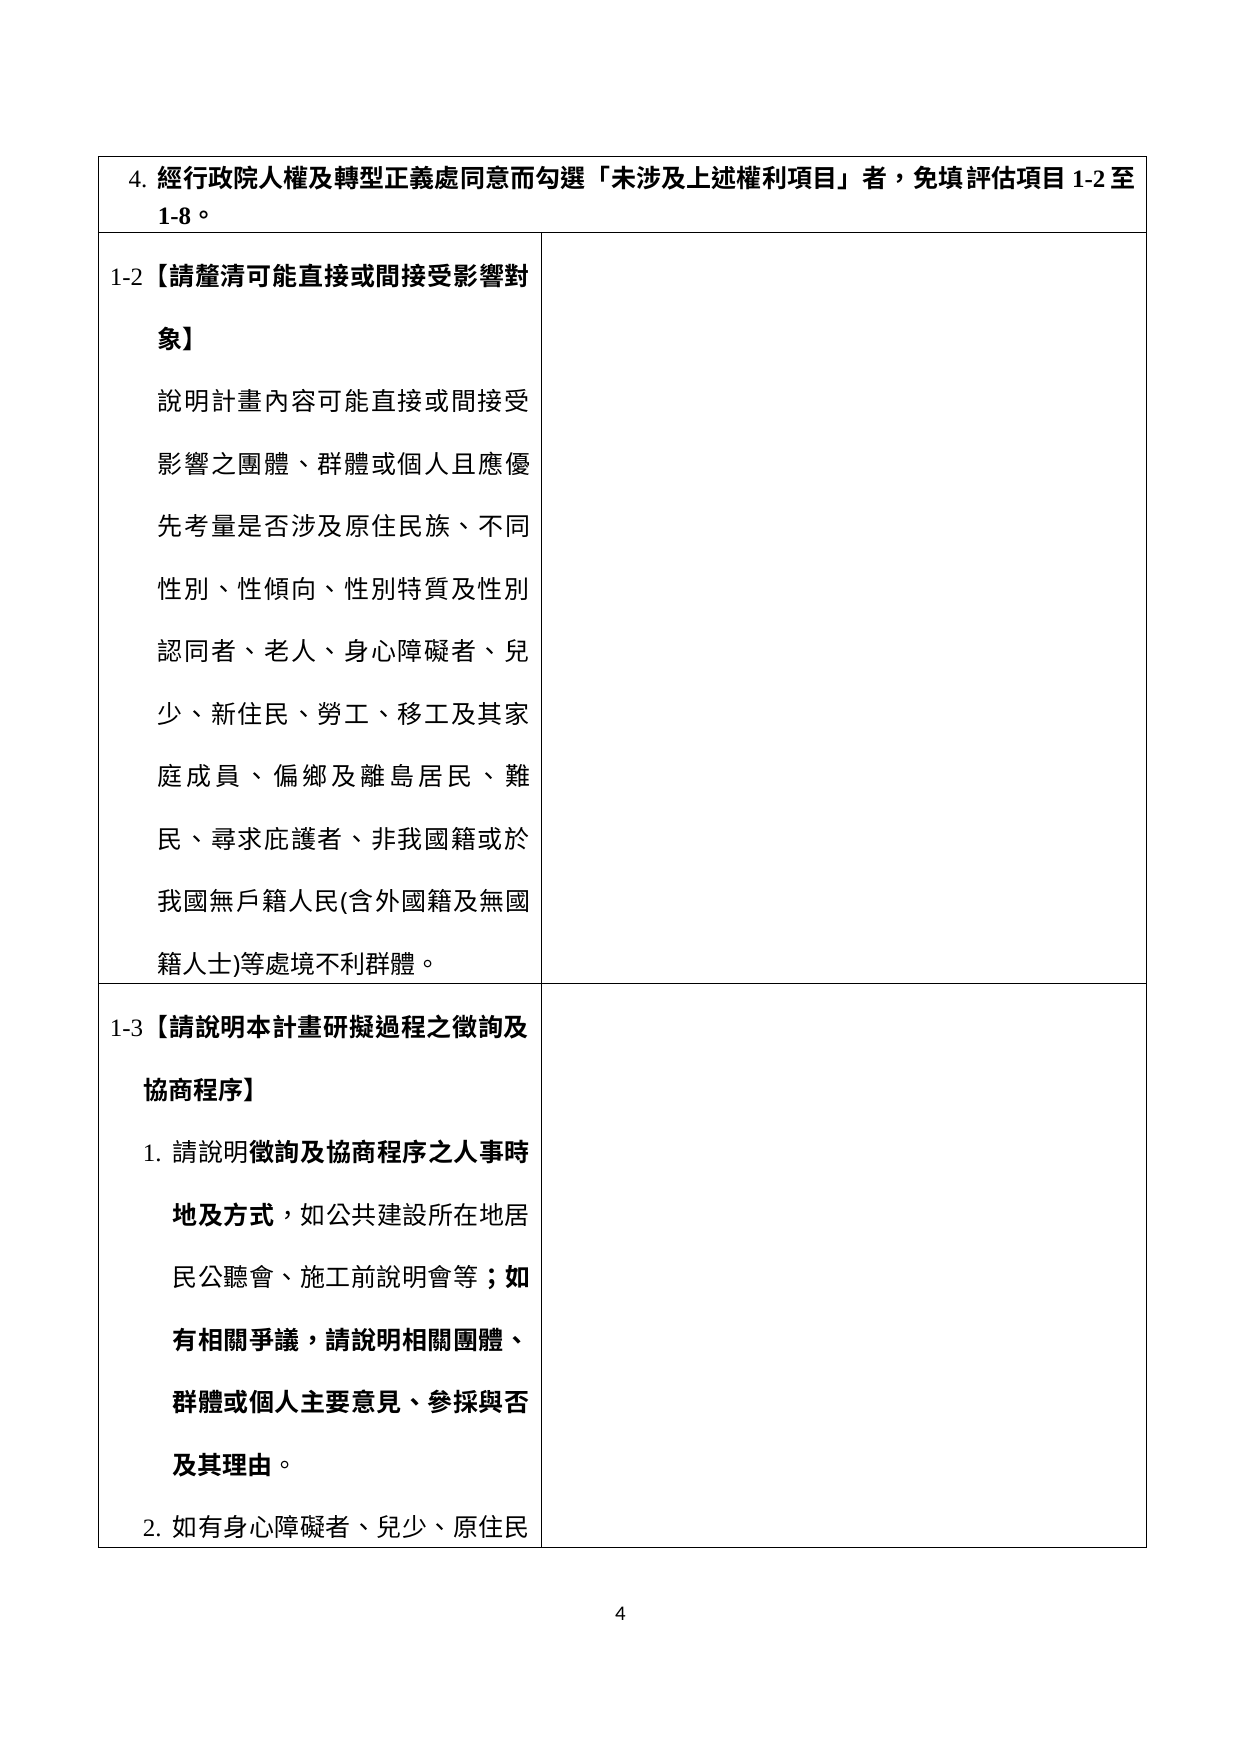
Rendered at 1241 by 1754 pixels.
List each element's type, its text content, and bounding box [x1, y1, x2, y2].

table_cell 1-3【請說明本計畫研擬過程之徵詢及協商程序】 請說明徵詢及協商程序之人事時地及方式，如公共建設所在地居民公聽會、施工前說明會等；如有相關爭議，請說明相關團體、群體或個人主要意見、參採與否及其理由。 如有身心障礙者、兒少、原住民 [99, 984, 541, 1547]
table_cell [542, 233, 1146, 983]
table_cell [542, 984, 1146, 1547]
table_cell 1-2【請釐清可能直接或間接受影響對象】 說明計畫內容可能直接或間接受影響之團體、群體或個人且應優先考量是否涉及原住民族、不同性別、性傾向、性別特質及性別認同者、老人、身心障礙者、兒少、新住民、勞工、移工及其家庭成員、偏鄉及離島居民、難民、尋求庇護者、非我國籍或於我國無戶籍人民(含外國籍及無國籍人士)等處境不利群體。 [99, 233, 541, 983]
table_cell 1-1 請依提報各部會人權工作小組或相關人權任務編組討論，或徵詢人權諮詢員之意見，以及踐行徵詢及協商程序所獲利害關係人之意見，參考「國際人權公約保障權利項目索引表」，勾選計畫所涉及之權利項目(可複選)，並進行影響評估；上開意見均認定本計畫與下列權利項目無直接或間接關聯者，主辦機關(單位)得於中長程個案計畫函報行政院審查前，檢附草案及相關意見函請行政院人權及轉型正義處同意後，勾選「未涉及上述權利項目」： □1.民族自決權 □2.不受歧視與平等權 □3.獲得有效救濟之權利 □4.生命權 □5.免於酷刑或其他殘忍、不人道或有辱人格之待遇或處罰權 □6.免於奴役和強迫勞動的權利 □7.人身自由與人身安全權 □8.自由被剝奪之人的人道處遇 □9.禁止因無力履行契約上義務即予監禁 □10.遷徙自由權 □11.外國人、大陸地區人民、香港澳門居民及無國籍人之驅逐 □12.公平審判權 □13.禁止溯及既往之刑事處罰 □14.法律人格獲承認 □15.隱私和名譽權 □16.思想、信念及宗教自由權 □17.意見自由與言論自由權 □18.免受剝削、暴力和虐待 □19.集會和結社自由權 □20.尊重家庭的權利 □21.父母和子女的權利 □22.姓名權和獲得國籍權 □23.參與政事和投票的權利 □24.工作權 □25.社會保障權 □26.享有適足生活水準的權利(含適足食物權、適足居住權) □27.享有可達到之最高身心健康標準權 □28.受教育權 □29.享受和受益於文化的權利 □30.財產權 □其他： ________________ □ ____________ (編號)等權利項目涉及性別議題部分，已依備註第3點將人權影響評估內容填寫於「中長程個案計畫性別影響評估檢視表」。 □未涉及上述權利項目，業經行政院人權及轉型正義處同意(函復日期及文號：____年____月____日_____字第­­________________號) 備註： 以上經勾選計畫涉及之權利項目，除已填寫於「中長程個案計畫性別影響評估檢視表」部分外，均應依評估項目1-5至1-8逐一填列檢視結果；又計畫涉及之權利項目達2個以上時： 原則應就各權利項目分別呈現評估結果，並請就下列表格自行增列，即先就某一權利項目填列1-5至1-8後，再增列並接續填列下一權利項目之1-5至1-8，且權利項目之檢視順序無須依上開權利項目編號順序為之；最後再於「貳、人權影響評估結果」綜合說明。 計畫內容同時涉及兩個以上權利項目，且對該等權利項目之內涵高度重疊時，得於權利項目欄位同時填寫所涉權利項目之名稱，於1-5至1-8併同呈現所列權利項目之人權影響評估結果。例如：針對水權之相關規劃，得於右邊欄位填寫「享有可達到之最高身心健康標準權、享有適足生活水準的權利(含適足食物權、適足居住權)」；針對禁止強迫勞動之相關規劃，得於右邊欄位填寫「免於奴役和強迫勞動的權利、工作權」。 就未經納入「國際人權公約保障權利項目索引表」之權利項目，例如未直接明定於已國內法化國際人權公約條文但經聯合國條約機構等國際組織作成一般性意見所肯認之集體權、環境權、發展權等，計畫主辦機關認有必要進行評估時，得勾選「其他」並敘明之。 特定權利項目之評估內容，涉及「性別」或「與性別交織之不利處境者（例如：原住民族、新住民、高齡、身心障礙、農村及偏遠地區等女性、女童，以及同性戀、雙性戀、跨性別者與雙性人等)」之部分，請填列於本要點附表二。 經行政院人權及轉型正義處同意而勾選「未涉及上述權利項目」者，免填評估項目1-2至1-8。 [99, 157, 1146, 232]
